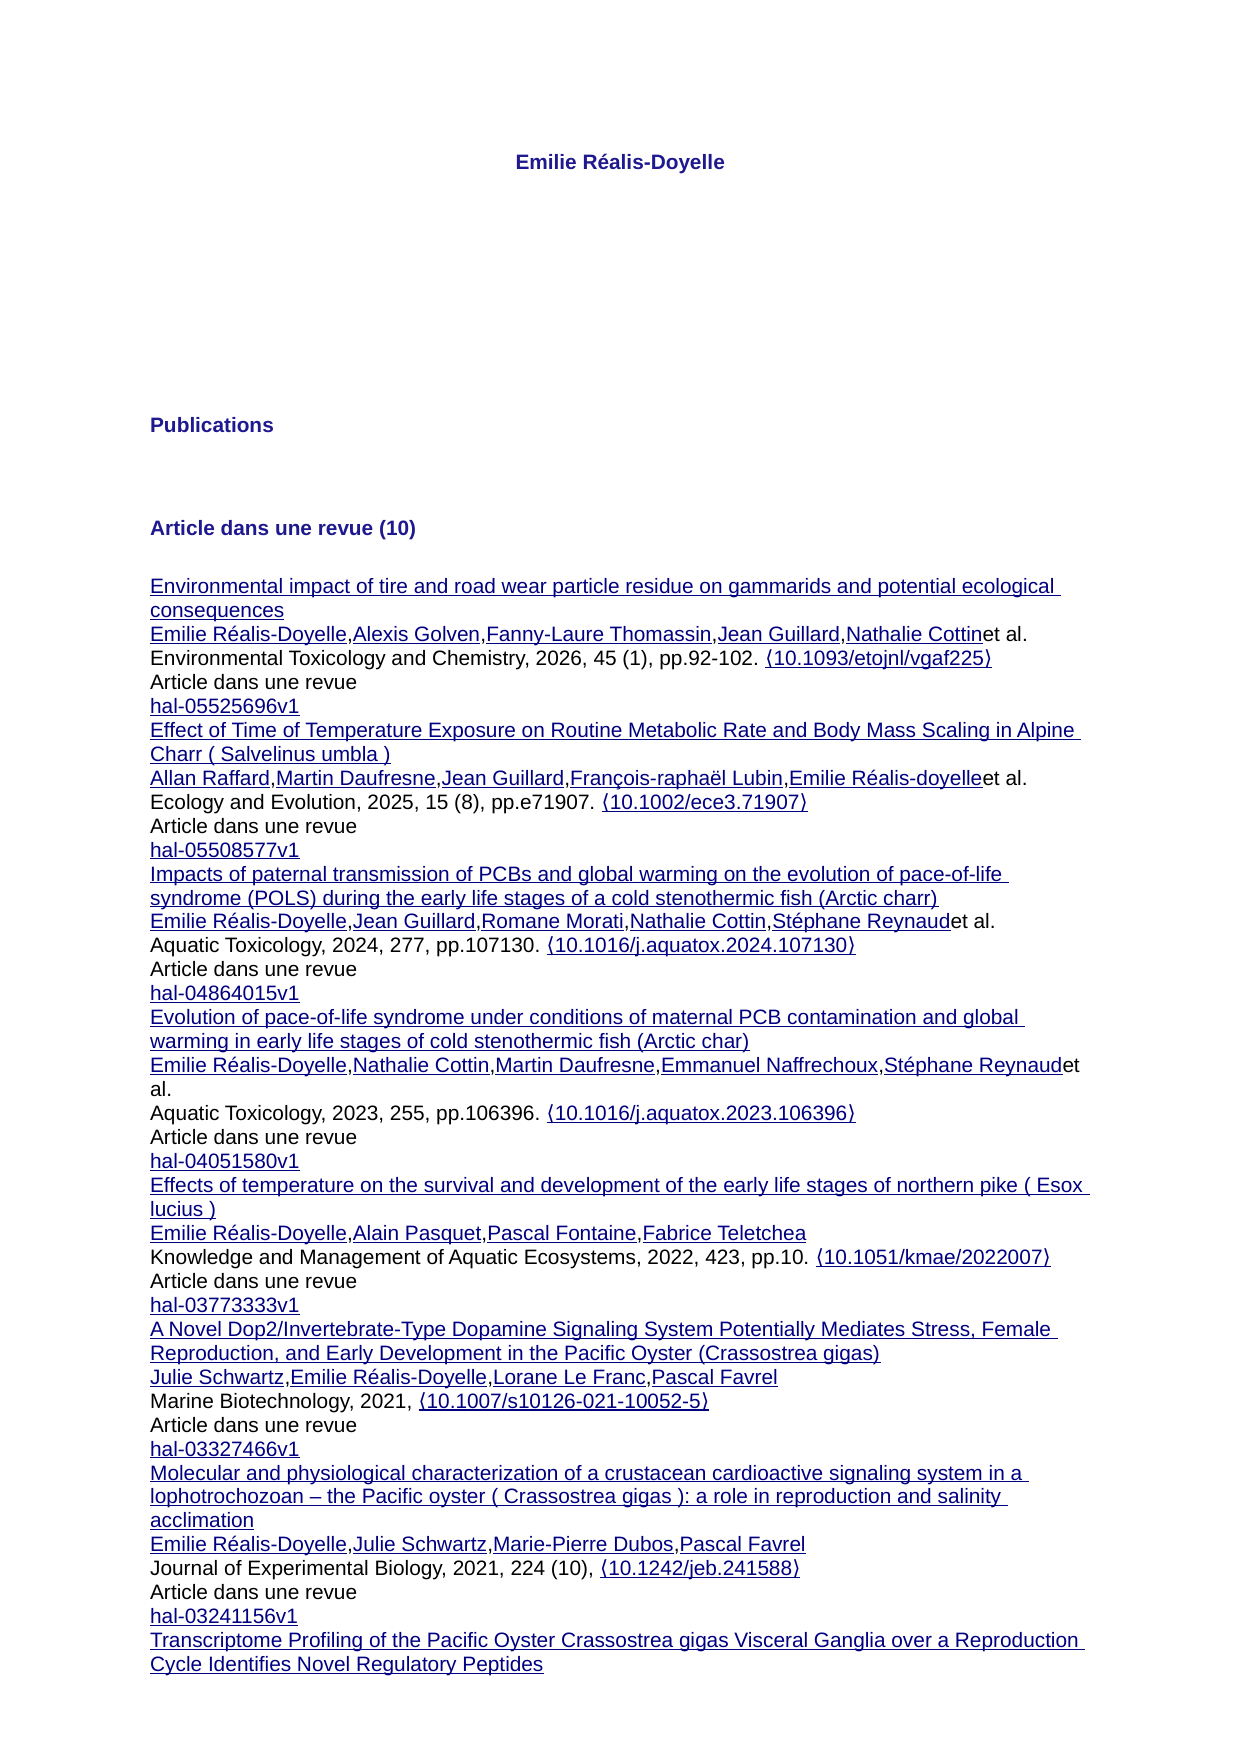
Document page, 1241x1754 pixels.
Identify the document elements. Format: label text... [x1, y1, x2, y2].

table_cell Effect of Time of Temperature Exposure on Routine Metabolic Rate and Body Mass Scaling in Alpine Charr ( Salvelinus umbla ) Allan Raffard,Martin Daufresne,Jean Guillard,François‐raphaël Lubin,Emilie Réalis‐doyelleet al. Ecology and Evolution, 2025, 15 (8), pp.e71907. ⟨10.1002/ece3.71907⟩ Article dans une revue hal-05508577v1 [150, 718, 1090, 861]
table_cell A Novel Dop2/Invertebrate-Type Dopamine Signaling System Potentially Mediates Stress, Female Reproduction, and Early Development in the Pacific Oyster (Crassostrea gigas) Julie Schwartz,Emilie Réalis-Doyelle,Lorane Le Franc,Pascal Favrel Marine Biotechnology, 2021, ⟨10.1007/s10126-021-10052-5⟩ Article dans une revue hal-03327466v1 [150, 1317, 1090, 1460]
subtitle Publications [150, 412, 1090, 436]
subtitle Emilie Réalis-Doyelle [150, 150, 1090, 174]
table_cell Impacts of paternal transmission of PCBs and global warming on the evolution of pace-of-life syndrome (POLS) during the early life stages of a cold stenothermic fish (Arctic charr) Emilie Réalis-Doyelle,Jean Guillard,Romane Morati,Nathalie Cottin,Stéphane Reynaudet al. Aquatic Toxicology, 2024, 277, pp.107130. ⟨10.1016/j.aquatox.2024.107130⟩ Article dans une revue hal-04864015v1 [150, 861, 1090, 1005]
table_cell lucius ) Emilie Réalis-Doyelle,Alain Pasquet,Pascal Fontaine,Fabrice Teletchea Knowledge and Management of Aquatic Ecosystems, 2022, 423, pp.10. ⟨10.1051/kmae/2022007⟩ Article dans une revue hal-03773333v1 [150, 1195, 1090, 1317]
table_cell Effects of temperature on the survival and development of the early life stages of northern pike ( Esox [150, 1173, 1090, 1194]
table_cell Evolution of pace-of-life syndrome under conditions of maternal PCB contamination and global warming in early life stages of cold stenothermic fish (Arctic char) Emilie Réalis-Doyelle,Nathalie Cottin,Martin Daufresne,Emmanuel Naffrechoux,Stéphane Reynaudet al. Aquatic Toxicology, 2023, 255, pp.106396. ⟨10.1016/j.aquatox.2023.106396⟩ Article dans une revue hal-04051580v1 [150, 1005, 1090, 1173]
table_header Environmental impact of tire and road wear particle residue on gammarids and potential ecological consequences Emilie Réalis-Doyelle,Alexis Golven,Fanny-Laure Thomassin,Jean Guillard,Nathalie Cottinet al. Environmental Toxicology and Chemistry, 2026, 45 (1), pp.92-102. ⟨10.1093/etojnl/vgaf225⟩ Article dans une revue hal-05525696v1 [150, 574, 1090, 718]
subtitle Article dans une revue (10) [150, 516, 1090, 539]
table_cell Transcriptome Profiling of the Pacific Oyster Crassostrea gigas Visceral Ganglia over a Reproduction Cycle Identifies Novel Regulatory Peptides [150, 1628, 1090, 1676]
table_cell Molecular and physiological characterization of a crustacean cardioactive signaling system in a lophotrochozoan – the Pacific oyster ( Crassostrea gigas ): a role in reproduction and salinity acclimation Emilie Réalis-Doyelle,Julie Schwartz,Marie-Pierre Dubos,Pascal Favrel Journal of Experimental Biology, 2021, 224 (10), ⟨10.1242/jeb.241588⟩ Article dans une revue hal-03241156v1 [150, 1460, 1090, 1628]
